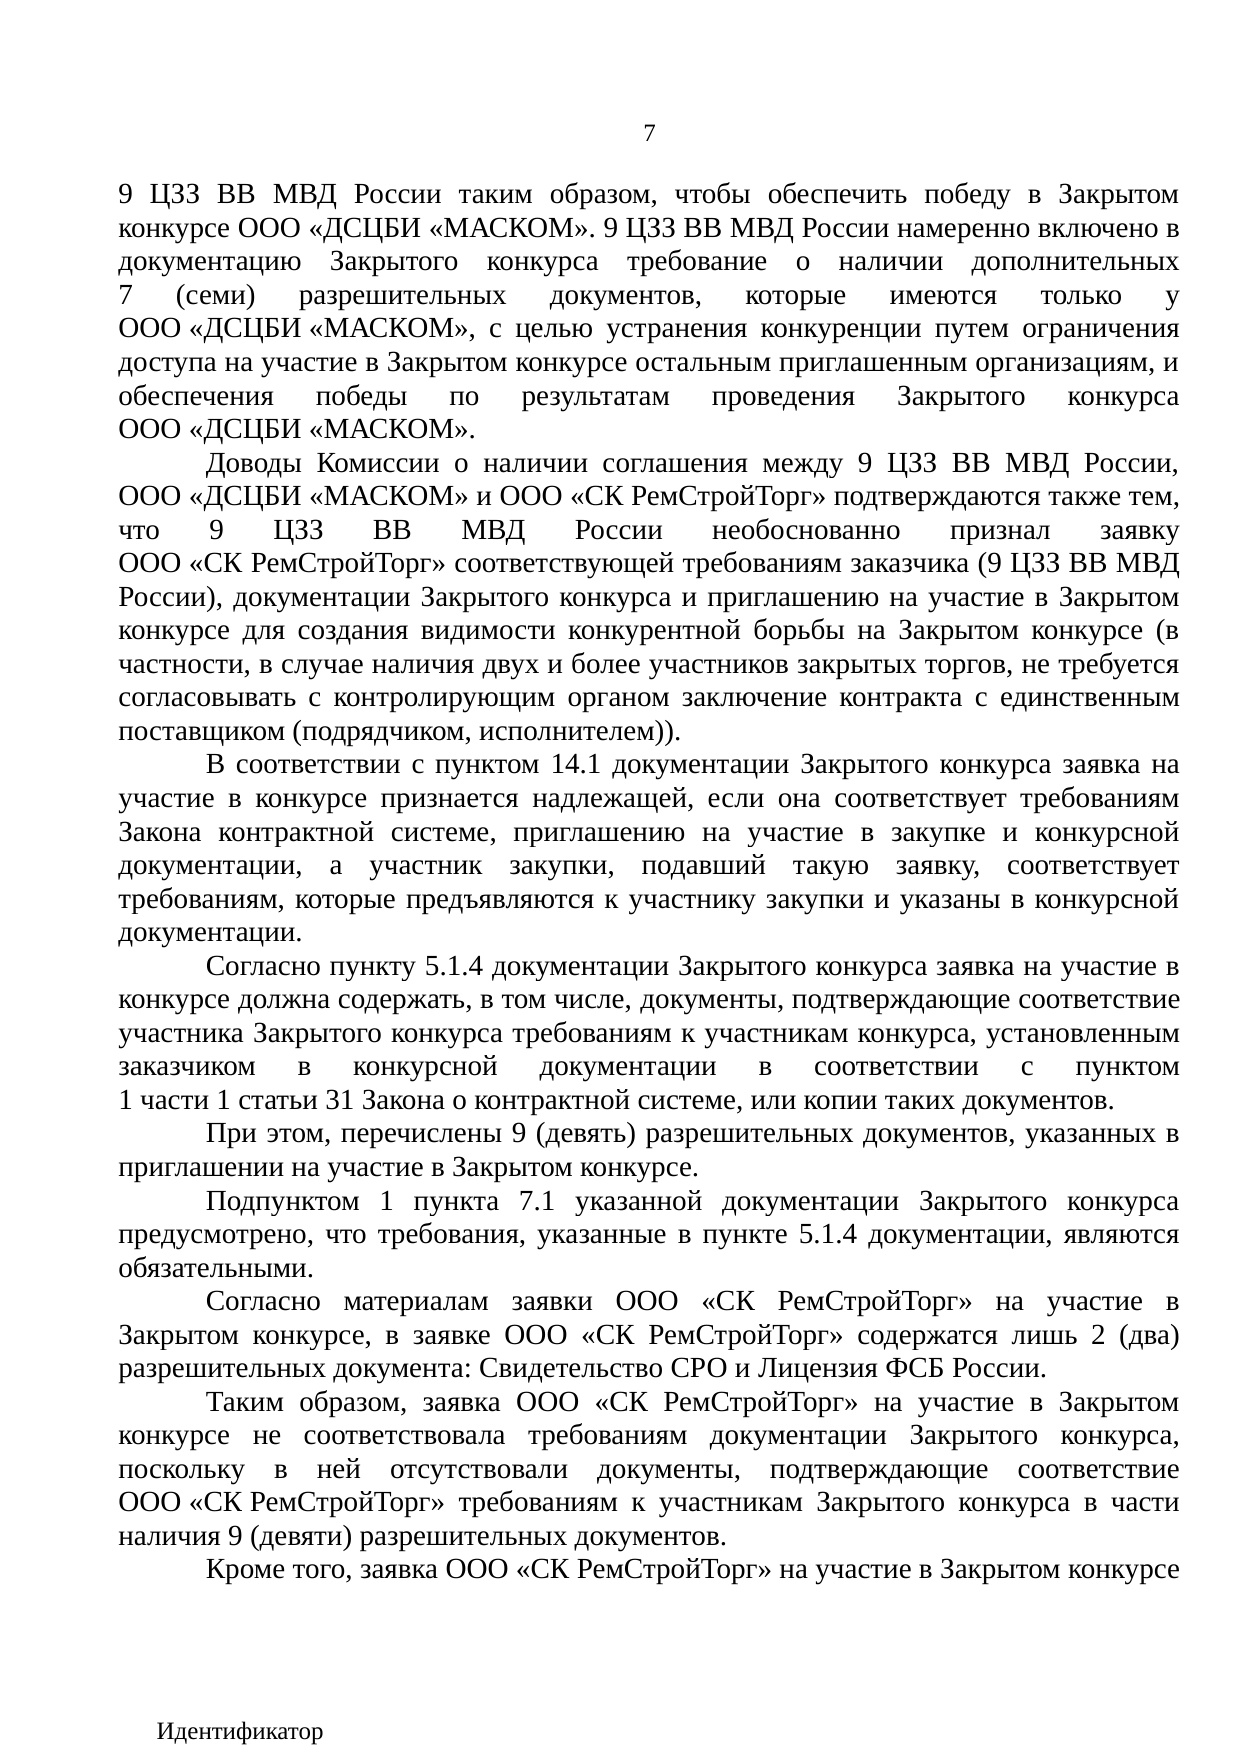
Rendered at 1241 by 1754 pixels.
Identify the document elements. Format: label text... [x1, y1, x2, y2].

text Таким образом, заявка ООО «СК РемСтройТорг» на участие в Закрытом конкурсе не соответствовала требованиям документации Закрытого конкурса, поскольку в ней отсутствовали документы, подтверждающие соответствие ООО «СК РемСтройТорг» требованиям к участникам Закрытого конкурса в части наличия 9 (девяти) разрешительных документов. [118, 1384, 1181, 1552]
text Согласно материалам заявки ООО «СК РемСтройТорг» на участие в Закрытом конкурсе, в заявке ООО «СК РемСтройТорг» содержатся лишь 2 (два) разрешительных документа: Свидетельство СРО и Лицензия ФСБ России. [118, 1283, 1181, 1384]
text Доводы Комиссии о наличии соглашения между 9 ЦЗЗ ВВ МВД России, ООО «ДСЦБИ «МАСКОМ» и ООО «СК РемСтройТорг» подтверждаются также тем, что 9 ЦЗЗ ВВ МВД России необоснованно признал заявку ООО «СК РемСтройТорг» соответствующей требованиям заказчика (9 ЦЗЗ ВВ МВД России), документации Закрытого конкурса и приглашению на участие в Закрытом конкурсе для создания видимости конкурентной борьбы на Закрытом конкурсе (в частности, в случае наличия двух и более участников закрытых торгов, не требуется согласовывать с контролирующим органом заключение контракта с единственным поставщиком (подрядчиком, исполнителем)). [118, 445, 1181, 747]
text Подпунктом 1 пункта 7.1 указанной документации Закрытого конкурса предусмотрено, что требования, указанные в пункте 5.1.4 документации, являются обязательными. [118, 1183, 1181, 1283]
text При этом, перечислены 9 (девять) разрешительных документов, указанных в приглашении на участие в Закрытом конкурсе. [118, 1116, 1181, 1183]
text Согласно пункту 5.1.4 документации Закрытого конкурса заявка на участие в конкурсе должна содержать, в том числе, документы, подтверждающие соответствие участника Закрытого конкурса требованиям к участникам конкурса, установленным заказчиком в конкурсной документации в соответствии с пунктом 1 части 1 статьи 31 Закона о контрактной системе, или копии таких документов. [118, 948, 1181, 1116]
text 9 ЦЗЗ ВВ МВД России таким образом, чтобы обеспечить победу в Закрытом конкурсе ООО «ДСЦБИ «МАСКОМ». 9 ЦЗЗ ВВ МВД России намеренно включено в документацию Закрытого конкурса требование о наличии дополнительных 7 (семи) разрешительных документов, которые имеются только у ООО «ДСЦБИ «МАСКОМ», с целью устранения конкуренции путем ограничения доступа на участие в Закрытом конкурсе остальным приглашенным организациям, и обеспечения победы по результатам проведения Закрытого конкурса ООО «ДСЦБИ «МАСКОМ». [118, 176, 1181, 445]
text Кроме того, заявка ООО «СК РемСтройТорг» на участие в Закрытом конкурсе [118, 1552, 1181, 1585]
text В соответствии с пунктом 14.1 документации Закрытого конкурса заявка на участие в конкурсе признается надлежащей, если она соответствует требованиям Закона контрактной системе, приглашению на участие в закупке и конкурсной документации, а участник закупки, подавший такую заявку, соответствует требованиям, которые предъявляются к участнику закупки и указаны в конкурсной документации. [118, 747, 1181, 948]
